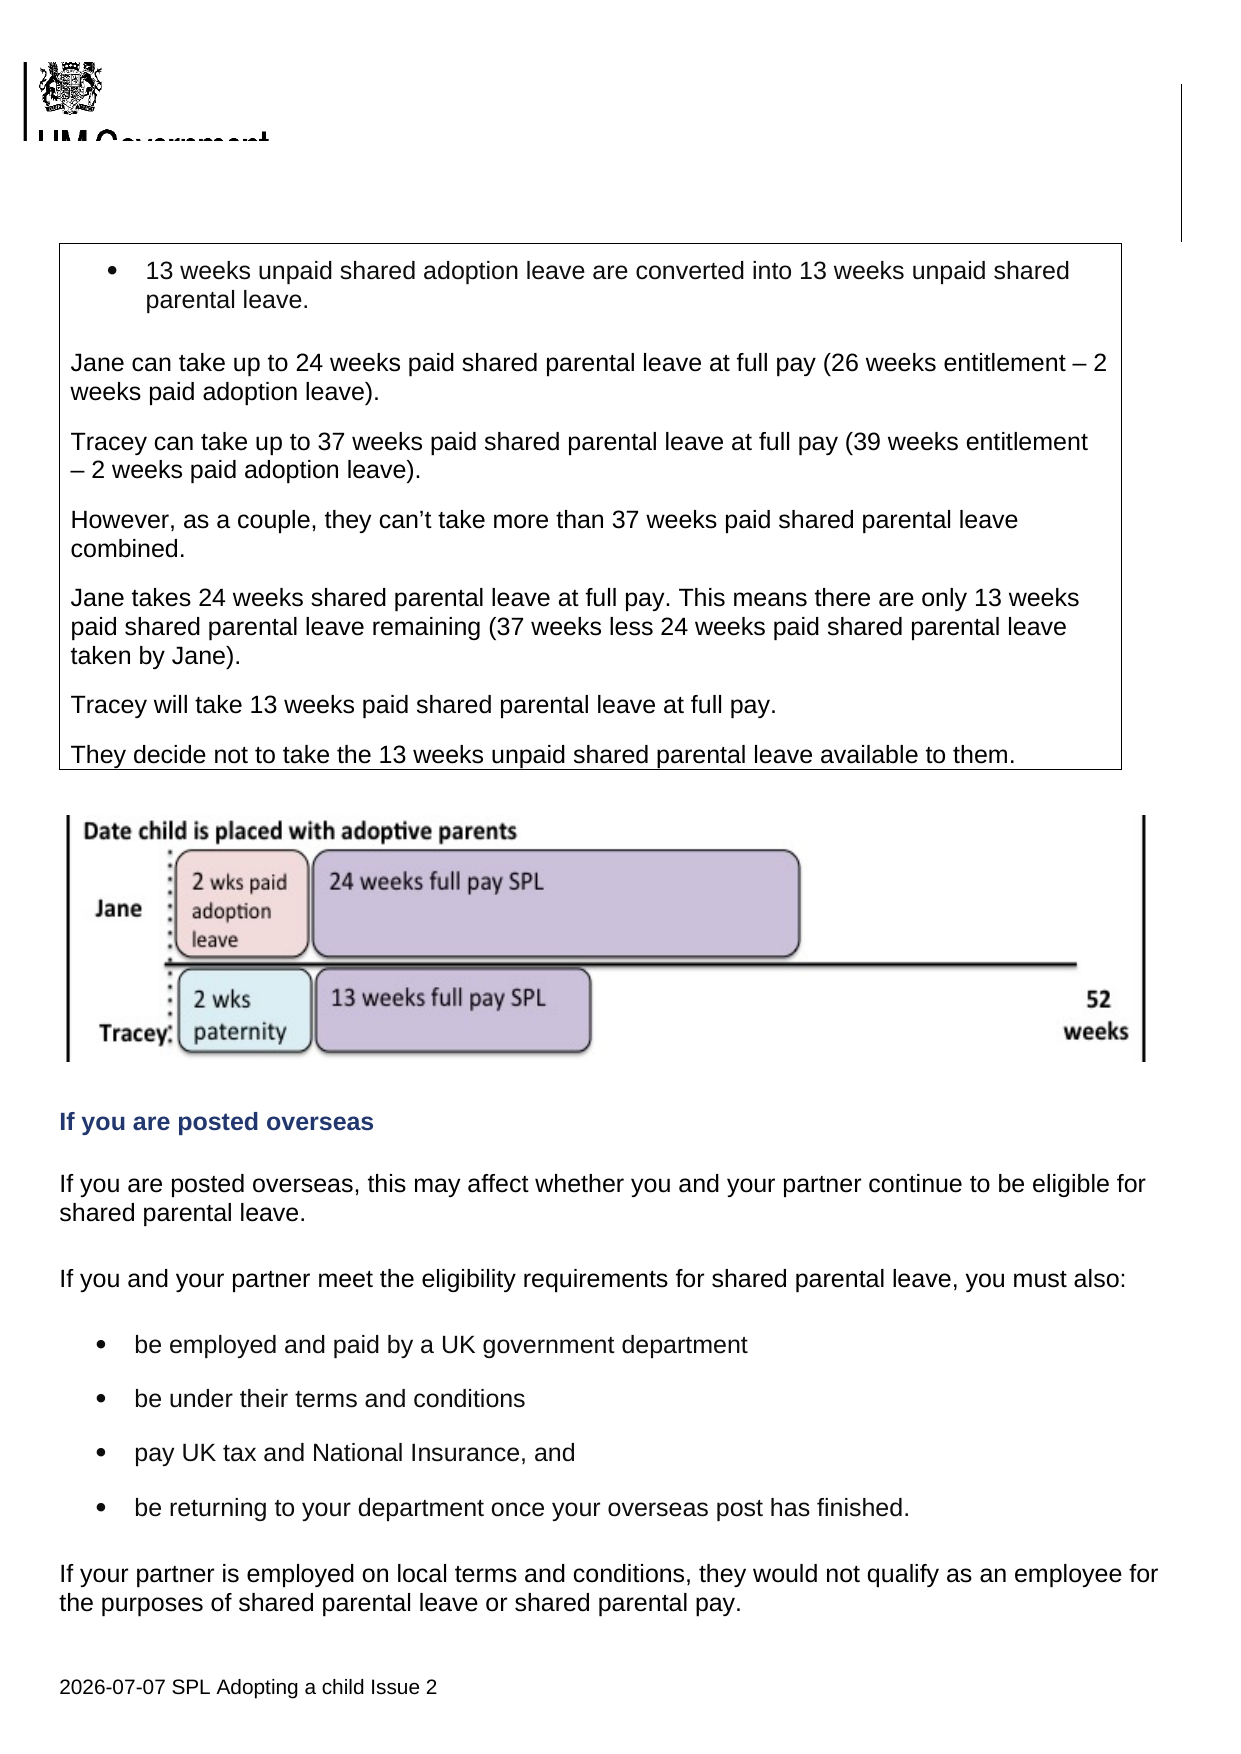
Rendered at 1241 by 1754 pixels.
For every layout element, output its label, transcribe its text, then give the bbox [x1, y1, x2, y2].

text If you are posted overseas, this may affect whether you and your partner continue to be eligible for shared parental leave. [59, 1169, 1181, 1226]
text If you and your partner meet the eligibility requirements for shared parental leave, you must also: [59, 1264, 1181, 1293]
table_header Example - civil servant works for a department that offers 39 weeks shared parental leave at full pay Jane and Tracey are both civil servants. Jane’s department offers 26 weeks shared parental leave at full pay, 13 weeks shared parental leave at statutory pay and 13 weeks unpaid shared parental leave. Tracey’s department offers 39 weeks shared parental leave at full pay and 13 weeks unpaid shared parental leave. Jane takes 2 weeks paid adoption leave and ends her adoption leave early to opt into shared parental leave. She converts 50 weeks untaken adoption leave into 50 weeks shared parental leave. This means: 37 weeks untaken paid adoption leave are converted into 37 weeks paid shared parental leave, and 13 weeks unpaid shared adoption leave are converted into 13 weeks unpaid shared parental leave. Jane can take up to 24 weeks paid shared parental leave at full pay (26 weeks entitlement – 2 weeks paid adoption leave). Tracey can take up to 37 weeks paid shared parental leave at full pay (39 weeks entitlement – 2 weeks paid adoption leave). However, as a couple, they can’t take more than 37 weeks paid shared parental leave combined. Jane takes 24 weeks shared parental leave at full pay. This means there are only 13 weeks paid shared parental leave remaining (37 weeks less 24 weeks paid shared parental leave taken by Jane). Tracey will take 13 weeks paid shared parental leave at full pay. They decide not to take the 13 weeks unpaid shared parental leave available to them. [60, 244, 1121, 768]
list be employed and paid by a UK government department [97, 1330, 1181, 1359]
list pay UK tax and National Insurance, and [97, 1438, 1181, 1468]
subtitle If you are posted overseas [59, 1107, 1181, 1136]
list be under their terms and conditions [97, 1384, 1181, 1413]
list be returning to your department once your overseas post has finished. [97, 1493, 1181, 1522]
text If your partner is employed on local terms and conditions, they would not qualify as an employee for the purposes of shared parental leave or shared parental pay. [59, 1559, 1181, 1617]
